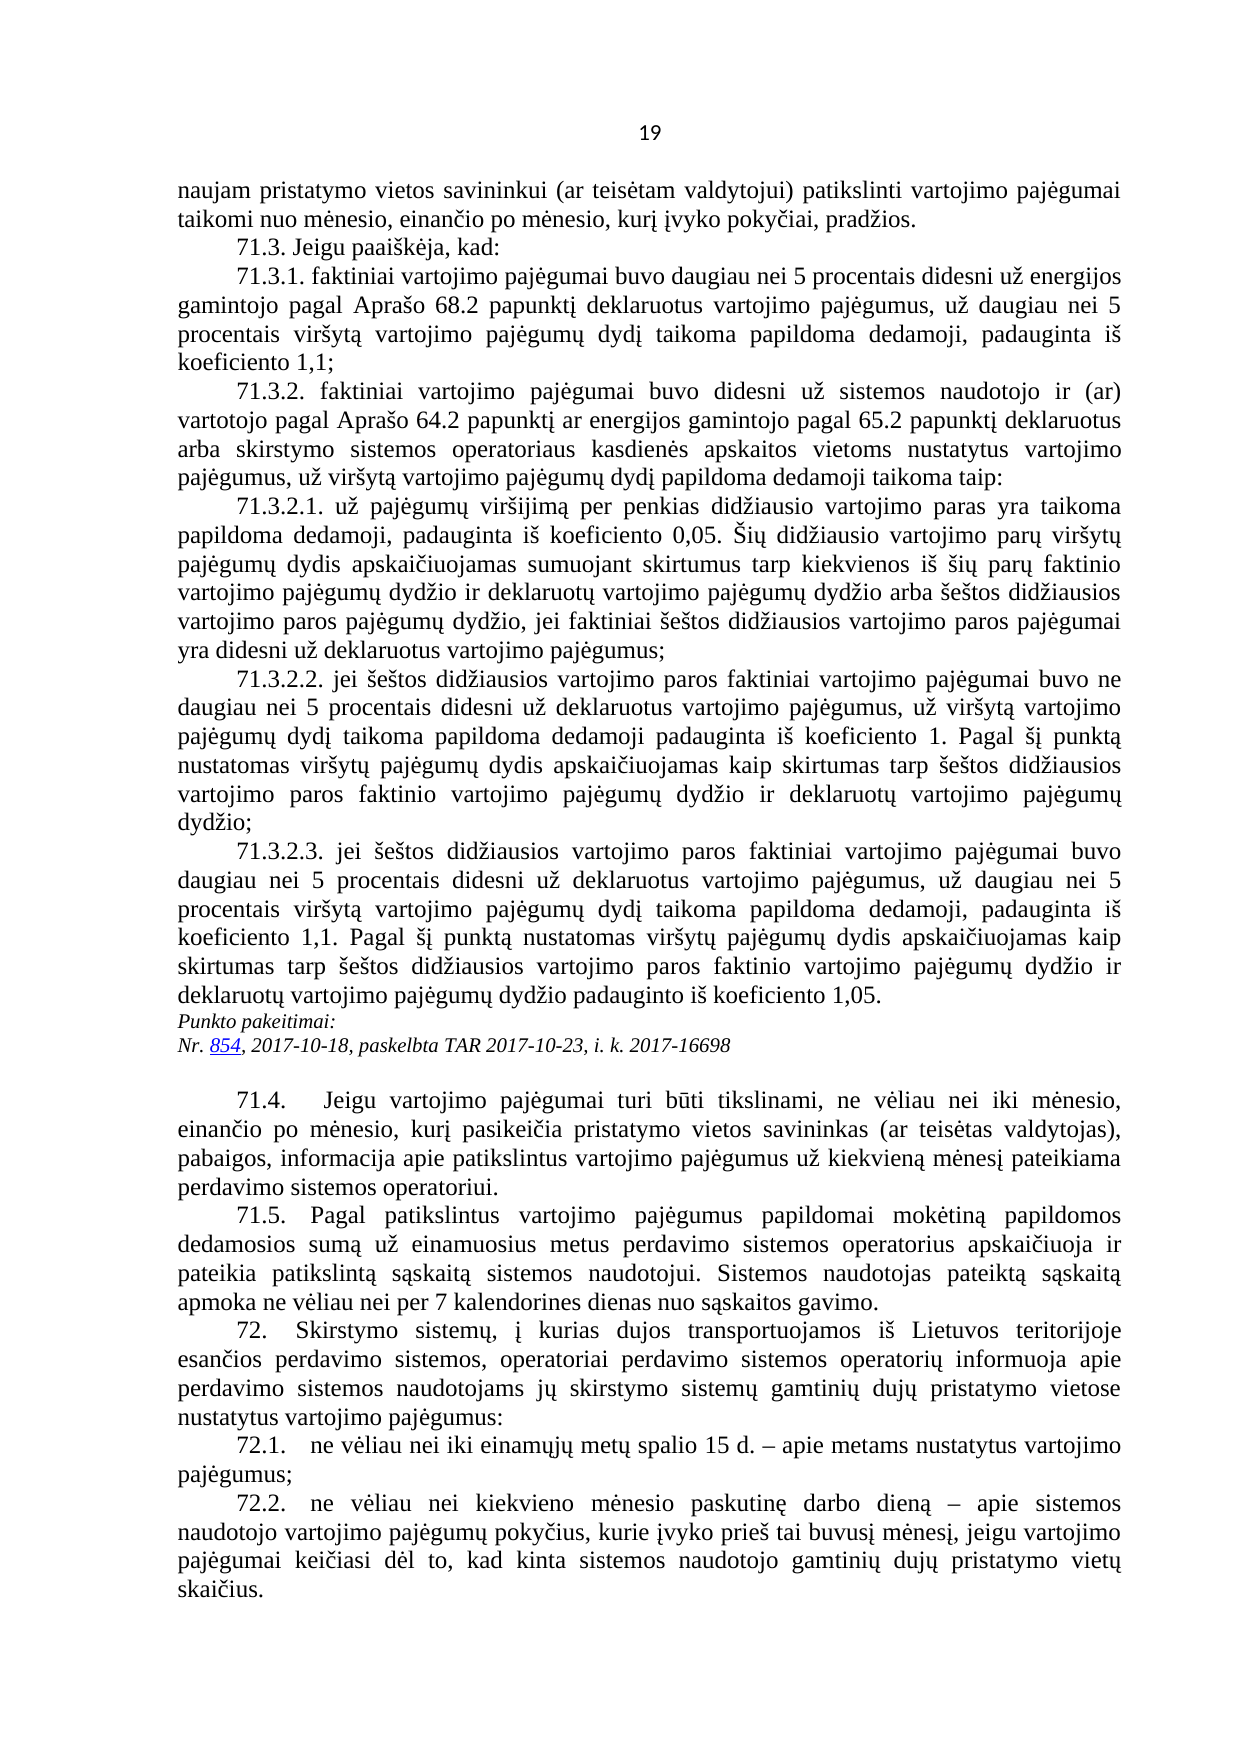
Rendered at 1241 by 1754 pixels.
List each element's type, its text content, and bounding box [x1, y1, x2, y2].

text Punkto pakeitimai: [177, 1009, 1122, 1033]
text 71.3.1. faktiniai vartojimo pajėgumai buvo daugiau nei 5 procentais didesni už energijos gamintojo pagal Aprašo 68.2 papunktį deklaruotus vartojimo pajėgumus, už daugiau nei 5 procentais viršytą vartojimo pajėgumų dydį taikoma papildoma dedamoji, padauginta iš koeficiento 1,1; [177, 261, 1122, 376]
text 71.3.2.1. už pajėgumų viršijimą per penkias didžiausio vartojimo paras yra taikoma papildoma dedamoji, padauginta iš koeficiento 0,05. Šių didžiausio vartojimo parų viršytų pajėgumų dydis apskaičiuojamas sumuojant skirtumus tarp kiekvienos iš šių parų faktinio vartojimo pajėgumų dydžio ir deklaruotų vartojimo pajėgumų dydžio arba šeštos didžiausios vartojimo paros pajėgumų dydžio, jei faktiniai šeštos didžiausios vartojimo paros pajėgumai yra didesni už deklaruotus vartojimo pajėgumus; [177, 491, 1122, 664]
text 71.4. Jeigu vartojimo pajėgumai turi būti tikslinami, ne vėliau nei iki mėnesio, einančio po mėnesio, kurį pasikeičia pristatymo vietos savininkas (ar teisėtas valdytojas), pabaigos, informacija apie patikslintus vartojimo pajėgumus už kiekvieną mėnesį pateikiama perdavimo sistemos operatoriui. [177, 1086, 1122, 1201]
text 71.3. Jeigu paaiškėja, kad: [177, 232, 1122, 261]
text Nr. 854, 2017-10-18, paskelbta TAR 2017-10-23, i. k. 2017-16698 [177, 1033, 1122, 1057]
text naujam pristatymo vietos savininkui (ar teisėtam valdytojui) patikslinti vartojimo pajėgumai taikomi nuo mėnesio, einančio po mėnesio, kurį įvyko pokyčiai, pradžios. [177, 175, 1122, 232]
text 71.3.2.2. jei šeštos didžiausios vartojimo paros faktiniai vartojimo pajėgumai buvo ne daugiau nei 5 procentais didesni už deklaruotus vartojimo pajėgumus, už viršytą vartojimo pajėgumų dydį taikoma papildoma dedamoji padauginta iš koeficiento 1. Pagal šį punktą nustatomas viršytų pajėgumų dydis apskaičiuojamas kaip skirtumas tarp šeštos didžiausios vartojimo paros faktinio vartojimo pajėgumų dydžio ir deklaruotų vartojimo pajėgumų dydžio; [177, 664, 1122, 836]
text 71.5. Pagal patikslintus vartojimo pajėgumus papildomai mokėtiną papildomos dedamosios sumą už einamuosius metus perdavimo sistemos operatorius apskaičiuoja ir pateikia patikslintą sąskaitą sistemos naudotojui. Sistemos naudotojas pateiktą sąskaitą apmoka ne vėliau nei per 7 kalendorines dienas nuo sąskaitos gavimo. [177, 1201, 1122, 1316]
text 72. Skirstymo sistemų, į kurias dujos transportuojamos iš Lietuvos teritorijoje esančios perdavimo sistemos, operatoriai perdavimo sistemos operatorių informuoja apie perdavimo sistemos naudotojams jų skirstymo sistemų gamtinių dujų pristatymo vietose nustatytus vartojimo pajėgumus: [177, 1316, 1122, 1431]
text 71.3.2.3. jei šeštos didžiausios vartojimo paros faktiniai vartojimo pajėgumai buvo daugiau nei 5 procentais didesni už deklaruotus vartojimo pajėgumus, už daugiau nei 5 procentais viršytą vartojimo pajėgumų dydį taikoma papildoma dedamoji, padauginta iš koeficiento 1,1. Pagal šį punktą nustatomas viršytų pajėgumų dydis apskaičiuojamas kaip skirtumas tarp šeštos didžiausios vartojimo paros faktinio vartojimo pajėgumų dydžio ir deklaruotų vartojimo pajėgumų dydžio padauginto iš koeficiento 1,05. [177, 836, 1122, 1009]
text 72.1. ne vėliau nei iki einamųjų metų spalio 15 d. – apie metams nustatytus vartojimo pajėgumus; [177, 1431, 1122, 1488]
text 71.3.2. faktiniai vartojimo pajėgumai buvo didesni už sistemos naudotojo ir (ar) vartotojo pagal Aprašo 64.2 papunktį ar energijos gamintojo pagal 65.2 papunktį deklaruotus arba skirstymo sistemos operatoriaus kasdienės apskaitos vietoms nustatytus vartojimo pajėgumus, už viršytą vartojimo pajėgumų dydį papildoma dedamoji taikoma taip: [177, 376, 1122, 491]
text 72.2. ne vėliau nei kiekvieno mėnesio paskutinę darbo dieną – apie sistemos naudotojo vartojimo pajėgumų pokyčius, kurie įvyko prieš tai buvusį mėnesį, jeigu vartojimo pajėgumai keičiasi dėl to, kad kinta sistemos naudotojo gamtinių dujų pristatymo vietų skaičius. [177, 1488, 1122, 1603]
